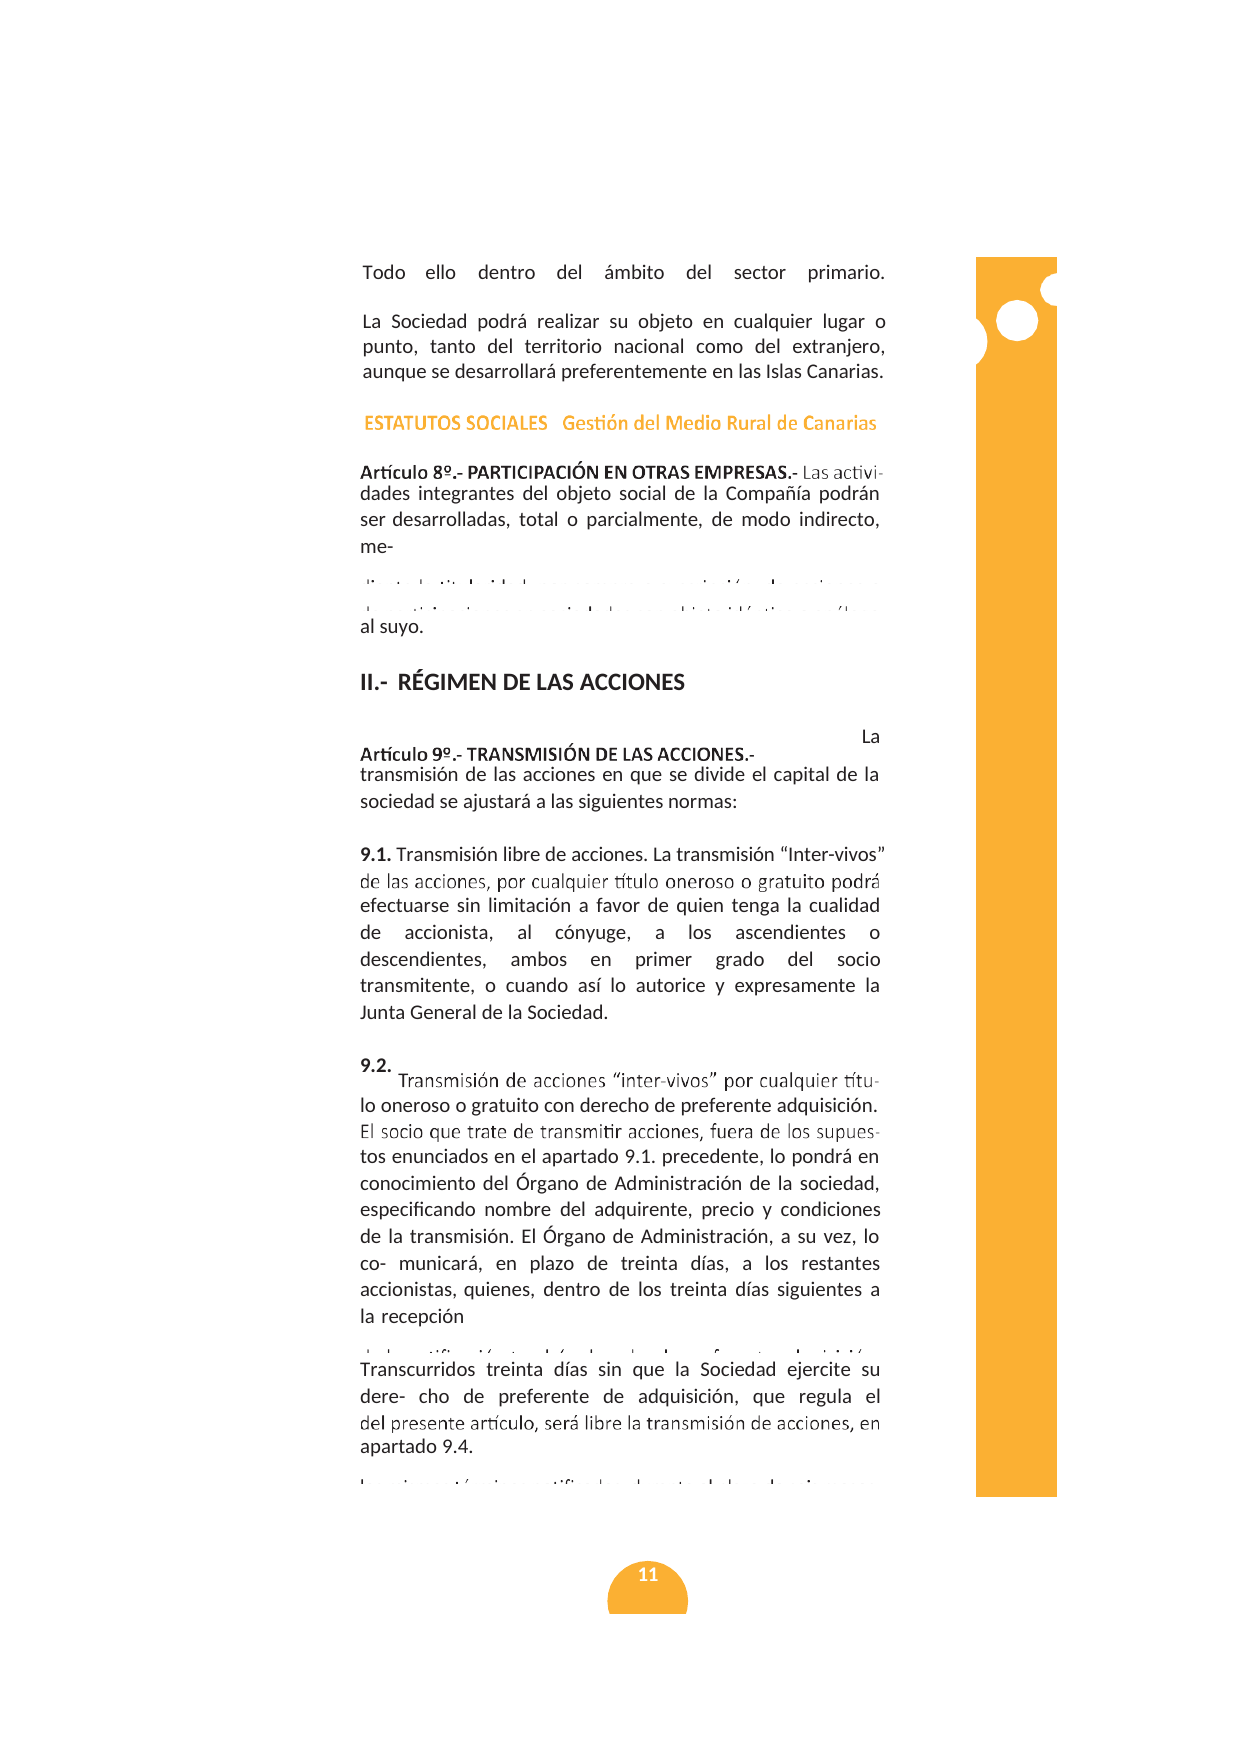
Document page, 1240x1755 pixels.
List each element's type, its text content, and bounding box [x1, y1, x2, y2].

text Todo ello dentro del ámbito del sector primario. [362, 259, 976, 284]
text tos enunciados en el apartado 9.1. precedente, lo pondrá en conocimiento del Órgano de Administración de la sociedad, especificando nombre del adquirente, precio y condiciones de la transmisión. El Órgano de Administración, a su vez, lo co- municará, en plazo de treinta días, a los restantes accionistas, quienes, dentro de los treinta días siguientes a la recepción [360, 1117, 881, 1328]
text Transcurridos treinta días sin que la Sociedad ejercite su dere- cho de preferente de adquisición, que regula el apartado 9.4. [360, 1356, 881, 1458]
text dades integrantes del objeto social de la Compañía podrán ser desarrolladas, total o parcialmente, de modo indirecto, me- [360, 457, 880, 559]
text 9.1. Transmisión libre de acciones. La transmisión “Inter-vivos” [360, 841, 976, 866]
text La Sociedad podrá realizar su objeto en cualquier lugar o punto, tanto del territorio nacional como del extranjero, aunque se desarrollará preferentemente en las Islas Canarias. [362, 309, 886, 383]
text [1057, 613, 1069, 639]
subtitle 9.2. [360, 1052, 976, 1091]
text efectuarse sin limitación a favor de quien tenga la cualidad de accionista, al cónyuge, a los ascendientes o descendientes, ambos en primer grado del socio transmitente, o cuando así lo autorice y expresamente la Junta General de la Sociedad. [360, 866, 881, 1024]
text al suyo. [360, 613, 976, 639]
subtitle II.- RÉGIMEN DE LAS ACCIONES [360, 666, 976, 696]
text lo oneroso o gratuito con derecho de preferente adquisición. [360, 1092, 976, 1117]
subtitle [1057, 1052, 1069, 1091]
text La transmisión de las acciones en que se divide el capital de la sociedad se ajustará a las siguientes normas: [360, 723, 880, 813]
